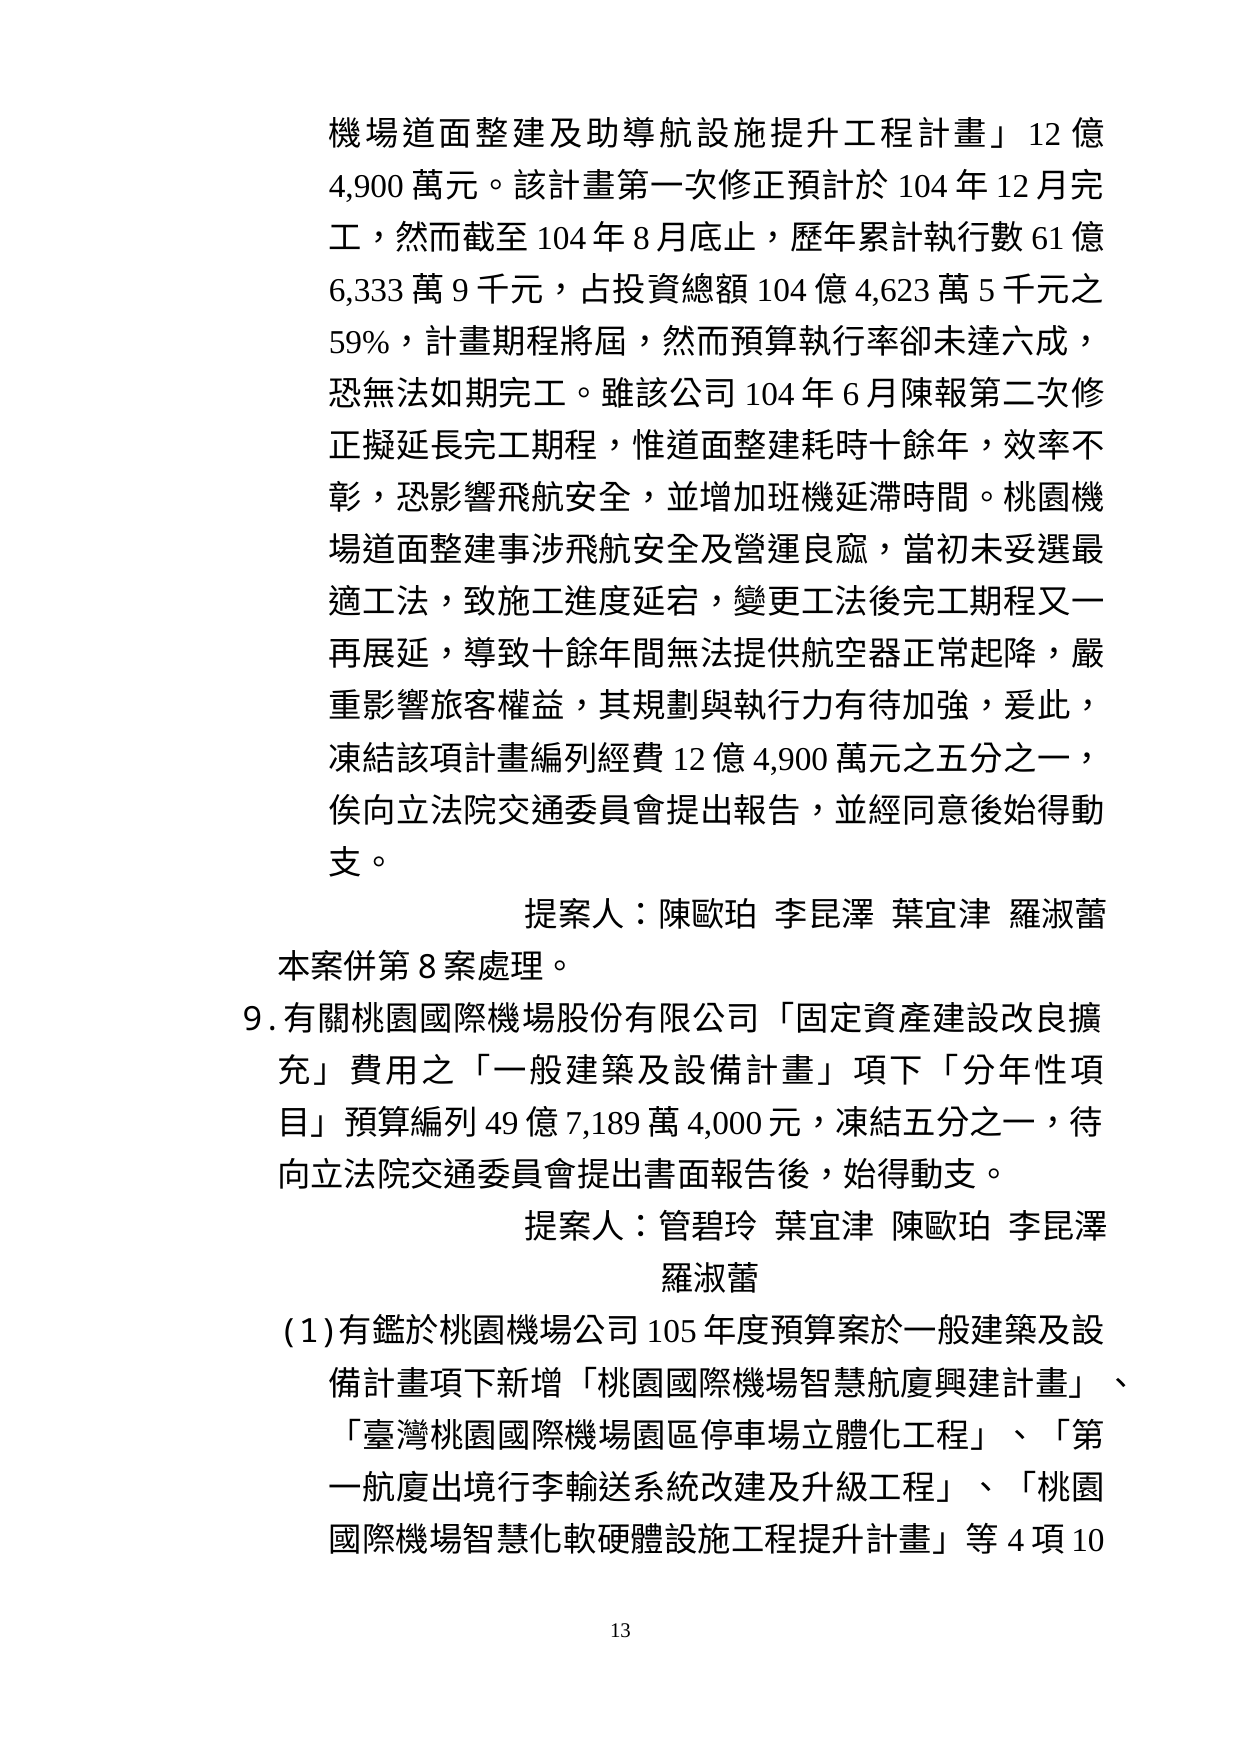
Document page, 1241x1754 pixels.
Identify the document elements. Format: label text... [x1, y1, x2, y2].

text (1)有鑑於桃園機場公司105年度預算案於一般建築及設備計畫項下新增「桃園國際機場智慧航廈興建計畫」、「臺灣桃園國際機場園區停車場立體化工程」、「第一航廈出境行李輸送系統改建及升級工程」、「桃園國際機場智慧化軟硬體設施工程提升計畫」等4項10億以上重大建設計畫，投資總額合計94億4,982萬8千元，105年度預算數計13億2,268萬8千元。上述資本支出計畫投資總額均超逾10億元，依法屬機場園區重大建設計畫，應報主管機關核定。惟該4項計畫至104年8月底皆尚未經交通部核定，即逕予納入預算，與預算法及預算籌編相關規定未符；應待完成相關程序，確實審酌計畫之合理性與效益性，始得編列。爰刪除該項計畫編列經費13億2268萬8千元之全部。 [278, 1301, 1104, 1562]
text 提案人：管碧玲 葉宜津 陳歐珀 李昆澤羅淑蕾 [524, 1197, 1119, 1301]
text 本案併第8案處理。 [277, 937, 1119, 989]
text 9.有關桃園國際機場股份有限公司「固定資產建設改良擴充」費用之「一般建築及設備計畫」項下「分年性項目」預算編列49億7,189萬4,000元，凍結五分之一，待向立法院交通委員會提出書面報告後，始得動支。 [242, 989, 1104, 1197]
text 提案人：陳歐珀 李昆澤 葉宜津 羅淑蕾 [524, 884, 1119, 937]
text 機場道面整建及助導航設施提升工程計畫」12億4,900萬元。該計畫第一次修正預計於104年12月完工，然而截至104年8月底止，歷年累計執行數61億6,333萬9千元，占投資總額104億4,623萬5千元之59%，計畫期程將屆，然而預算執行率卻未達六成，恐無法如期完工。雖該公司104年6月陳報第二次修正擬延長完工期程，惟道面整建耗時十餘年，效率不彰，恐影響飛航安全，並增加班機延滯時間。桃園機場道面整建事涉飛航安全及營運良窳，當初未妥選最適工法，致施工進度延宕，變更工法後完工期程又一再展延，導致十餘年間無法提供航空器正常起降，嚴重影響旅客權益，其規劃與執行力有待加強，爰此，凍結該項計畫編列經費12億4,900萬元之五分之一，俟向立法院交通委員會提出報告，並經同意後始得動支。 [278, 103, 1104, 884]
